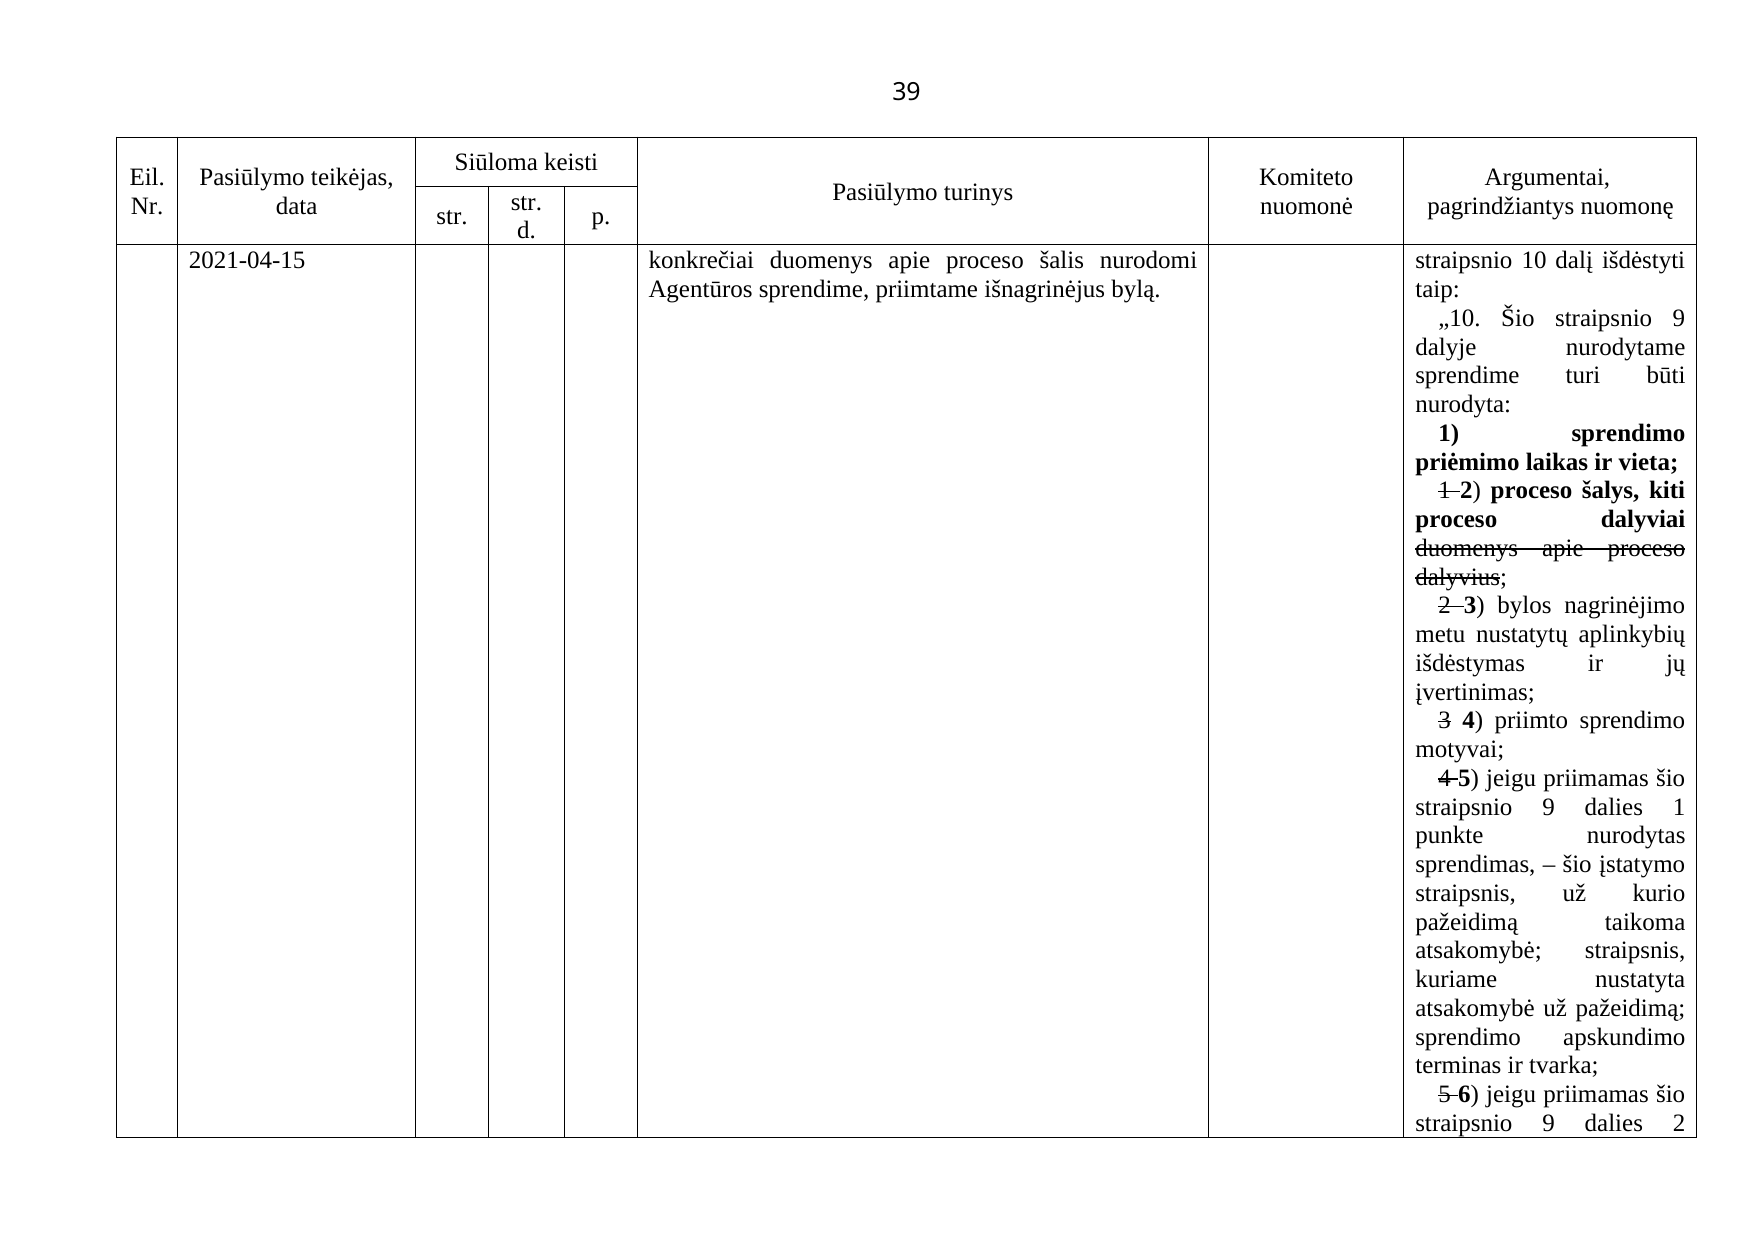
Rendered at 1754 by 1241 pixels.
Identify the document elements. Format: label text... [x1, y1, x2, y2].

table_cell [117, 245, 177, 1137]
table_cell str. [416, 187, 488, 244]
table_cell konkrečiai duomenys apie proceso šalis nurodomi Agentūros sprendime, priimtame išnagrinėjus bylą. [638, 245, 1208, 1137]
table_cell straipsnio 10 dalį išdėstyti taip: „10. Šio straipsnio 9 dalyje nurodytame sprendime turi būti nurodyta: 1) sprendimo priėmimo laikas ir vieta; 1 2) proceso šalys, kiti proceso dalyviai duomenys apie proceso dalyvius; 2 3) bylos nagrinėjimo metu nustatytų aplinkybių išdėstymas ir jų įvertinimas; 3 4) priimto sprendimo motyvai; 4 5) jeigu priimamas šio straipsnio 9 dalies 1 punkte nurodytas sprendimas, – šio įstatymo straipsnis, už kurio pažeidimą taikoma atsakomybė; straipsnis, kuriame nustatyta atsakomybė už pažeidimą; sprendimo apskundimo terminas ir tvarka; 5 6) jeigu priimamas šio straipsnio 9 dalies 2 [1404, 245, 1696, 1137]
table_cell [565, 245, 637, 1137]
table_header Pasiūlymo turinys [638, 138, 1208, 244]
table_cell p. [565, 187, 637, 244]
table_header Pasiūlymo teikėjas, data [178, 138, 415, 244]
table_header Komiteto nuomonė [1209, 138, 1403, 244]
table_cell 2021-04-15 [178, 245, 415, 1137]
table_cell [489, 245, 564, 1137]
table_cell [1209, 245, 1403, 1137]
table_header Siūloma keisti [416, 138, 637, 186]
table_cell str. d. [489, 187, 564, 244]
table_header Eil. Nr. [117, 138, 177, 244]
table_header Argumentai, pagrindžiantys nuomonę [1404, 138, 1696, 244]
table_cell [416, 245, 488, 1137]
